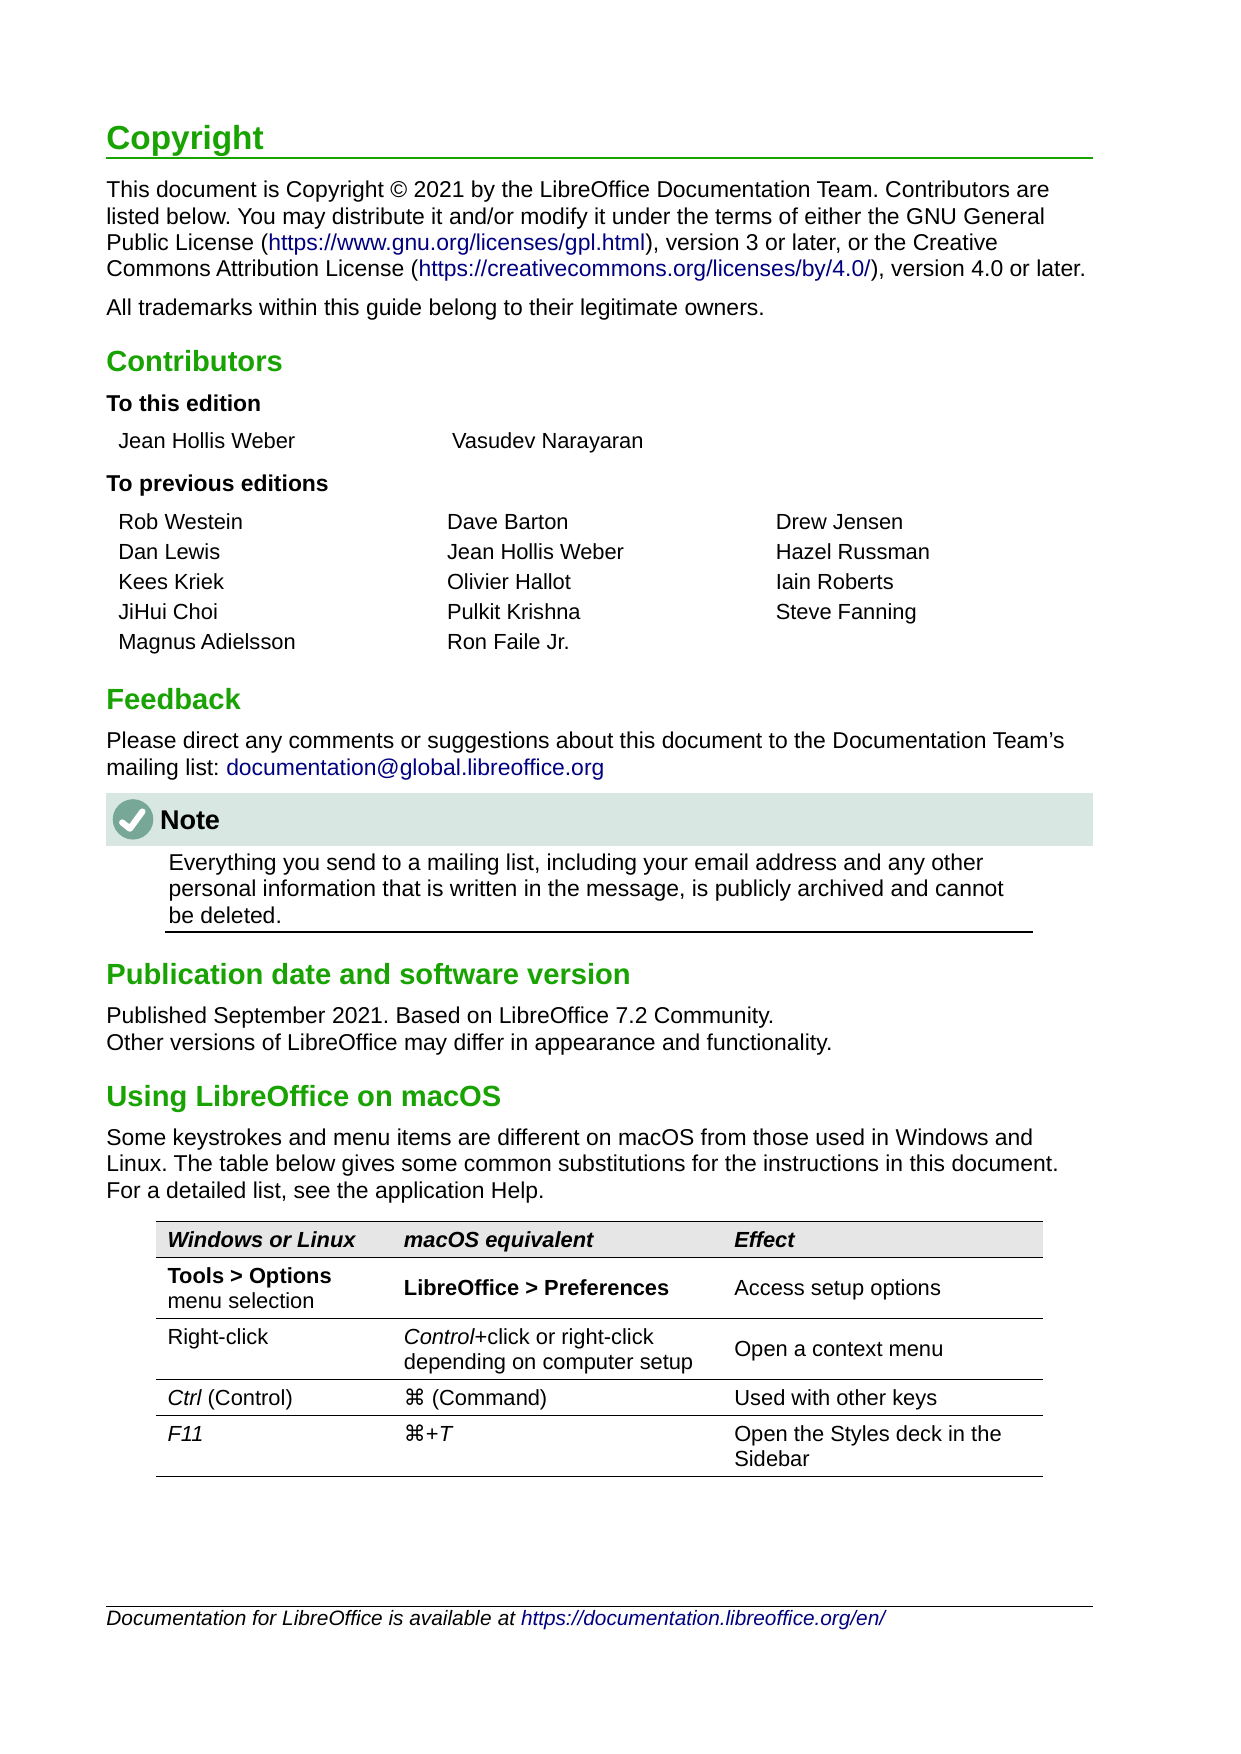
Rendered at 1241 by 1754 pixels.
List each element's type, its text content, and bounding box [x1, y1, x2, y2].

table_header Dave Barton [435, 509, 764, 539]
table_header Windows or Linux [156, 1222, 392, 1257]
text This document is Copyright © 2021 by the LibreOffice Documentation Team. Contributors are listed below. You may distribute it and/or modify it under the terms of either the GNU General Public License (https://www.gnu.org/licenses/gpl.html), version 3 or later, or the Creative Commons Attribution License (https://creativecommons.org/licenses/by/4.0/), version 4.0 or later. [106, 176, 1093, 282]
subtitle Publication date and software version [106, 957, 1093, 990]
text All trademarks within this guide belong to their legitimate owners. [106, 294, 1093, 321]
table_header Effect [722, 1222, 1043, 1257]
table_cell Dan Lewis [106, 539, 435, 569]
table_cell JiHui Choi [106, 599, 435, 628]
table_cell [764, 629, 1093, 658]
table_header Vasudev Narayaran [440, 429, 766, 458]
table_cell ⌘ (Command) [392, 1380, 722, 1415]
table_cell Pulkit Krishna [435, 599, 764, 628]
table_cell Open the Styles deck in the Sidebar [722, 1416, 1043, 1476]
table_cell Magnus Adielsson [106, 629, 435, 658]
table_cell LibreOffice > Preferences [392, 1258, 722, 1318]
subtitle Feedback [106, 682, 1093, 716]
table_cell F11 [156, 1416, 392, 1476]
subtitle Using LibreOffice on macOS [106, 1078, 1093, 1112]
text Everything you send to a mailing list, including your email address and any other personal information that is written in the message, is publicly archived and cannot be deleted. [165, 846, 1033, 931]
subtitle Note [106, 793, 1093, 846]
table_cell ⌘+T [392, 1416, 722, 1476]
table_cell Ron Faile Jr. [435, 629, 764, 658]
table_header Drew Jensen [764, 509, 1093, 539]
table_cell Tools > Options menu selection [156, 1258, 392, 1318]
table_cell Used with other keys [722, 1380, 1043, 1415]
text Published September 2021. Based on LibreOffice 7.2 Community. Other versions of LibreOffice may differ in appearance and functionality. [106, 1002, 1093, 1055]
text To previous editions [106, 470, 1093, 496]
table_header Rob Westein [106, 509, 435, 539]
table_cell Ctrl (Control) [156, 1380, 392, 1415]
text To this edition [106, 389, 1093, 416]
table_cell Hazel Russman [764, 539, 1093, 569]
table_header [766, 429, 1093, 458]
table_cell Olivier Hallot [435, 569, 764, 599]
subtitle Contributors [106, 344, 1093, 378]
table_cell Open a context menu [722, 1319, 1043, 1379]
table_cell Access setup options [722, 1258, 1043, 1318]
table_cell Kees Kriek [106, 569, 435, 599]
text Some keystrokes and menu items are different on macOS from those used in Windows and Linux. The table below gives some common substitutions for the instructions in this document. For a detailed list, see the application Help. [106, 1124, 1093, 1203]
table_cell Right-click [156, 1319, 392, 1379]
subtitle Copyright [106, 118, 1093, 157]
table_header macOS equivalent [392, 1222, 722, 1257]
table_cell Iain Roberts [764, 569, 1093, 599]
table_cell Steve Fanning [764, 599, 1093, 628]
table_cell Jean Hollis Weber [435, 539, 764, 569]
text Please direct any comments or suggestions about this document to the Documentation Team’s mailing list: documentation@global.libreoffice.org [106, 727, 1093, 780]
table_header Jean Hollis Weber [106, 429, 440, 458]
table_cell Control+click or right-click depending on computer setup [392, 1319, 722, 1379]
